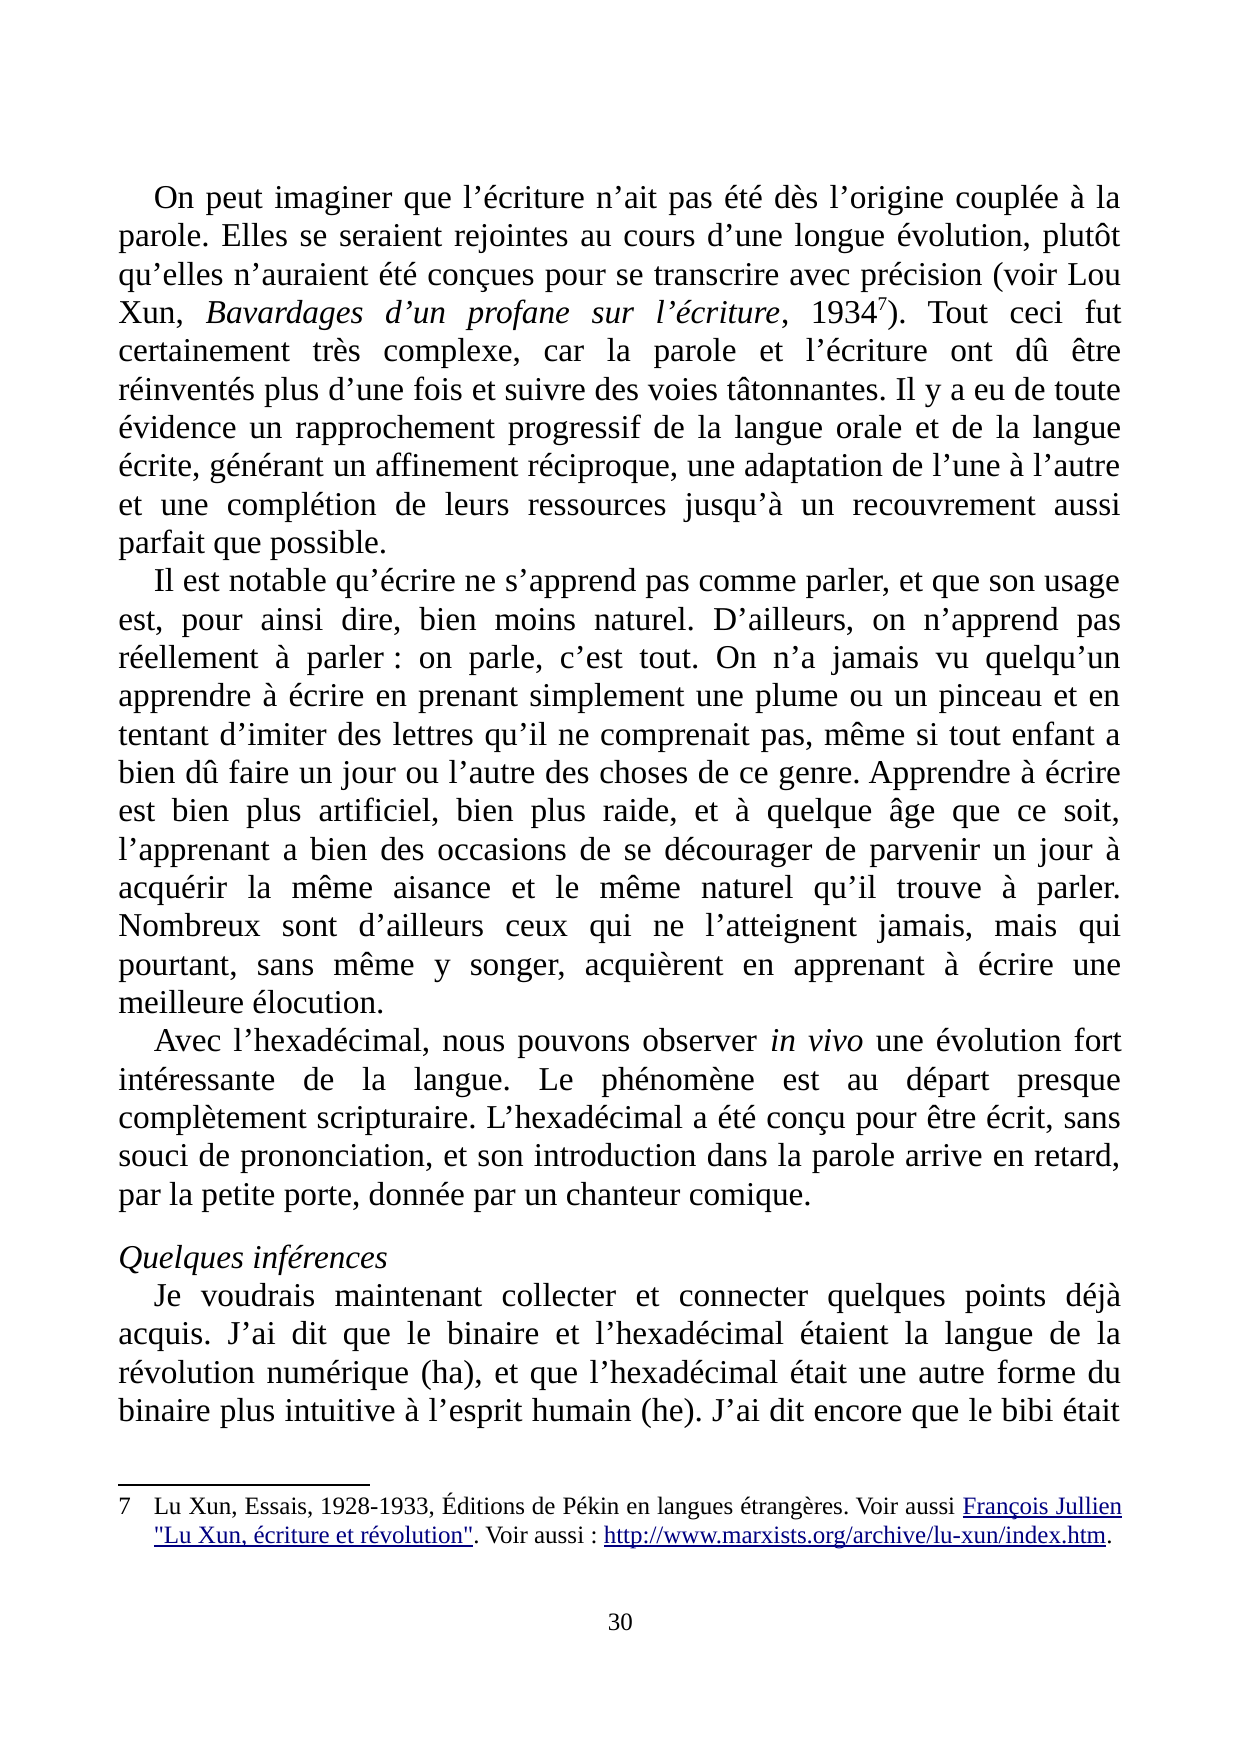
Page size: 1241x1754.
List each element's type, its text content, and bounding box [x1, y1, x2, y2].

subtitle Quelques inférences [118, 1237, 1122, 1275]
text Je voudrais maintenant collecter et connecter quelques points déjà acquis. J’ai dit que le binaire et l’hexadécimal étaient la langue de la révolution numérique (ha), et que l’hexadécimal était une autre forme du binaire plus intuitive à l’esprit humain (he). J’ai dit encore que le bibi était [118, 1275, 1122, 1428]
text Lu Xun, Essais, 1928-1933, Éditions de Pékin en langues étrangères. Voir aussi François Jullien "Lu Xun, écriture et révolution". Voir aussi : http://www.marxists.org/archive/lu-xun/index.htm. [118, 1491, 1122, 1549]
text Avec l’hexadécimal, nous pouvons observer in vivo une évolution fort intéressante de la langue. Le phénomène est au départ presque complètement scripturaire. L’hexadécimal a été conçu pour être écrit, sans souci de prononciation, et son introduction dans la parole arrive en retard, par la petite porte, donnée par un chanteur comique. [118, 1020, 1122, 1212]
text Il est notable qu’écrire ne s’apprend pas comme parler, et que son usage est, pour ainsi dire, bien moins naturel. D’ailleurs, on n’apprend pas réellement à parler : on parle, c’est tout. On n’a jamais vu quelqu’un apprendre à écrire en prenant simplement une plume ou un pinceau et en tentant d’imiter des lettres qu’il ne comprenait pas, même si tout enfant a bien dû faire un jour ou l’autre des choses de ce genre. Apprendre à écrire est bien plus artificiel, bien plus raide, et à quelque âge que ce soit, l’apprenant a bien des occasions de se décourager de parvenir un jour à acquérir la même aisance et le même naturel qu’il trouve à parler. Nombreux sont d’ailleurs ceux qui ne l’atteignent jamais, mais qui pourtant, sans même y songer, acquièrent en apprenant à écrire une meilleure élocution. [118, 560, 1122, 1020]
text On peut imaginer que l’écriture n’ait pas été dès l’origine couplée à la parole. Elles se seraient rejointes au cours d’une longue évolution, plutôt qu’elles n’auraient été conçues pour se transcrire avec précision (voir Lou Xun, Bavardages d’un profane sur l’écriture, 1934). Tout ceci fut certainement très complexe, car la parole et l’écriture ont dû être réinventés plus d’une fois et suivre des voies tâtonnantes. Il y a eu de toute évidence un rapprochement progressif de la langue orale et de la langue écrite, générant un affinement réciproque, une adaptation de l’une à l’autre et une complétion de leurs ressources jusqu’à un recouvrement aussi parfait que possible. [118, 177, 1122, 560]
